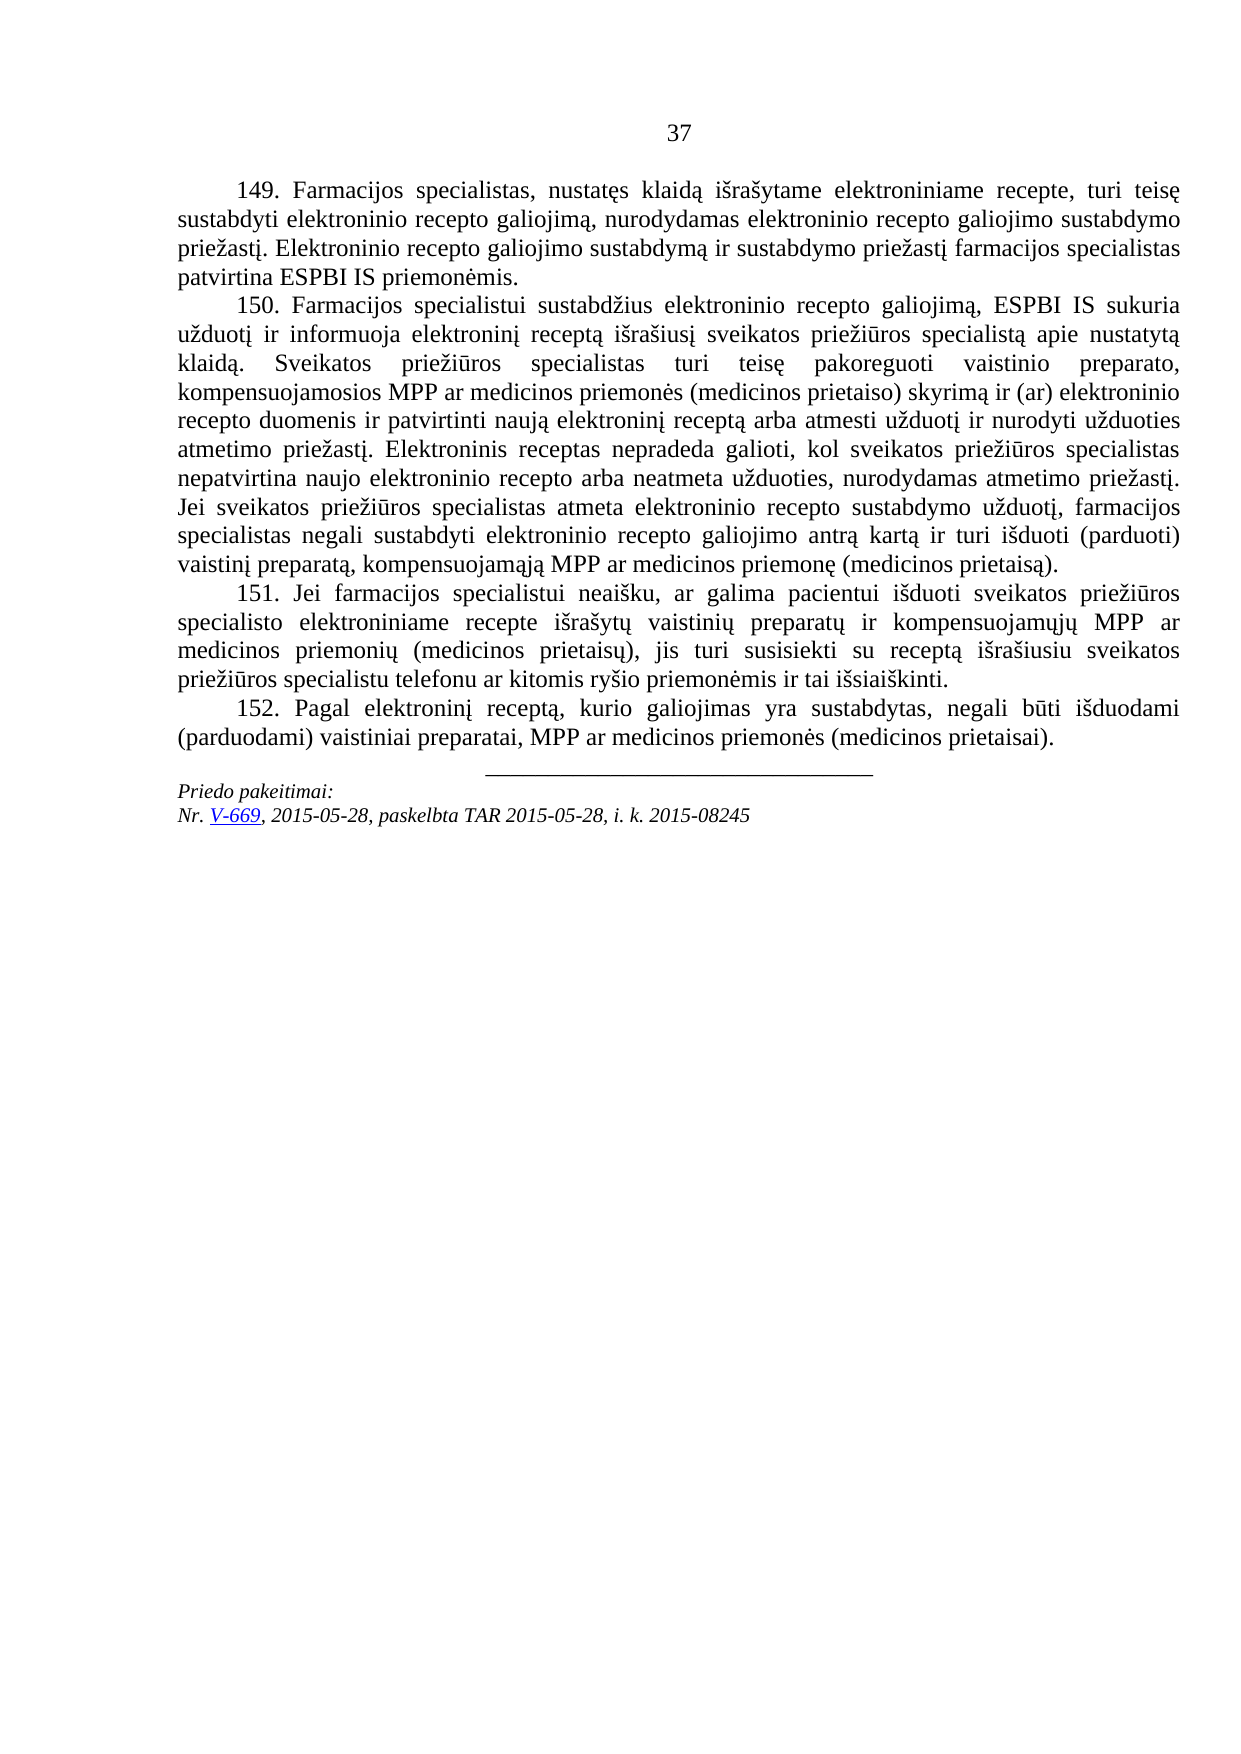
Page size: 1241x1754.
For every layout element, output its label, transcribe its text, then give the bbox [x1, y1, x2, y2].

text Priedo pakeitimai: [177, 779, 1181, 803]
text _______________________________ [177, 751, 1181, 779]
text 150. Farmacijos specialistui sustabdžius elektroninio recepto galiojimą, ESPBI IS sukuria užduotį ir informuoja elektroninį receptą išrašiusį sveikatos priežiūros specialistą apie nustatytą klaidą. Sveikatos priežiūros specialistas turi teisę pakoreguoti vaistinio preparato, kompensuojamosios MPP ar medicinos priemonės (medicinos prietaiso) skyrimą ir (ar) elektroninio recepto duomenis ir patvirtinti naują elektroninį receptą arba atmesti užduotį ir nurodyti užduoties atmetimo priežastį. Elektroninis receptas nepradeda galioti, kol sveikatos priežiūros specialistas nepatvirtina naujo elektroninio recepto arba neatmeta užduoties, nurodydamas atmetimo priežastį. Jei sveikatos priežiūros specialistas atmeta elektroninio recepto sustabdymo užduotį, farmacijos specialistas negali sustabdyti elektroninio recepto galiojimo antrą kartą ir turi išduoti (parduoti) vaistinį preparatą, kompensuojamąją MPP ar medicinos priemonę (medicinos prietaisą). [177, 291, 1181, 578]
text Nr. V-669, 2015-05-28, paskelbta TAR 2015-05-28, i. k. 2015-08245 [177, 803, 1181, 827]
text 149. Farmacijos specialistas, nustatęs klaidą išrašytame elektroniniame recepte, turi teisę sustabdyti elektroninio recepto galiojimą, nurodydamas elektroninio recepto galiojimo sustabdymo priežastį. Elektroninio recepto galiojimo sustabdymą ir sustabdymo priežastį farmacijos specialistas patvirtina ESPBI IS priemonėmis. [177, 176, 1181, 291]
text 152. Pagal elektroninį receptą, kurio galiojimas yra sustabdytas, negali būti išduodami (parduodami) vaistiniai preparatai, MPP ar medicinos priemonės (medicinos prietaisai). [177, 693, 1181, 751]
text 151. Jei farmacijos specialistui neaišku, ar galima pacientui išduoti sveikatos priežiūros specialisto elektroniniame recepte išrašytų vaistinių preparatų ir kompensuojamųjų MPP ar medicinos priemonių (medicinos prietaisų), jis turi susisiekti su receptą išrašiusiu sveikatos priežiūros specialistu telefonu ar kitomis ryšio priemonėmis ir tai išsiaiškinti. [177, 578, 1181, 693]
